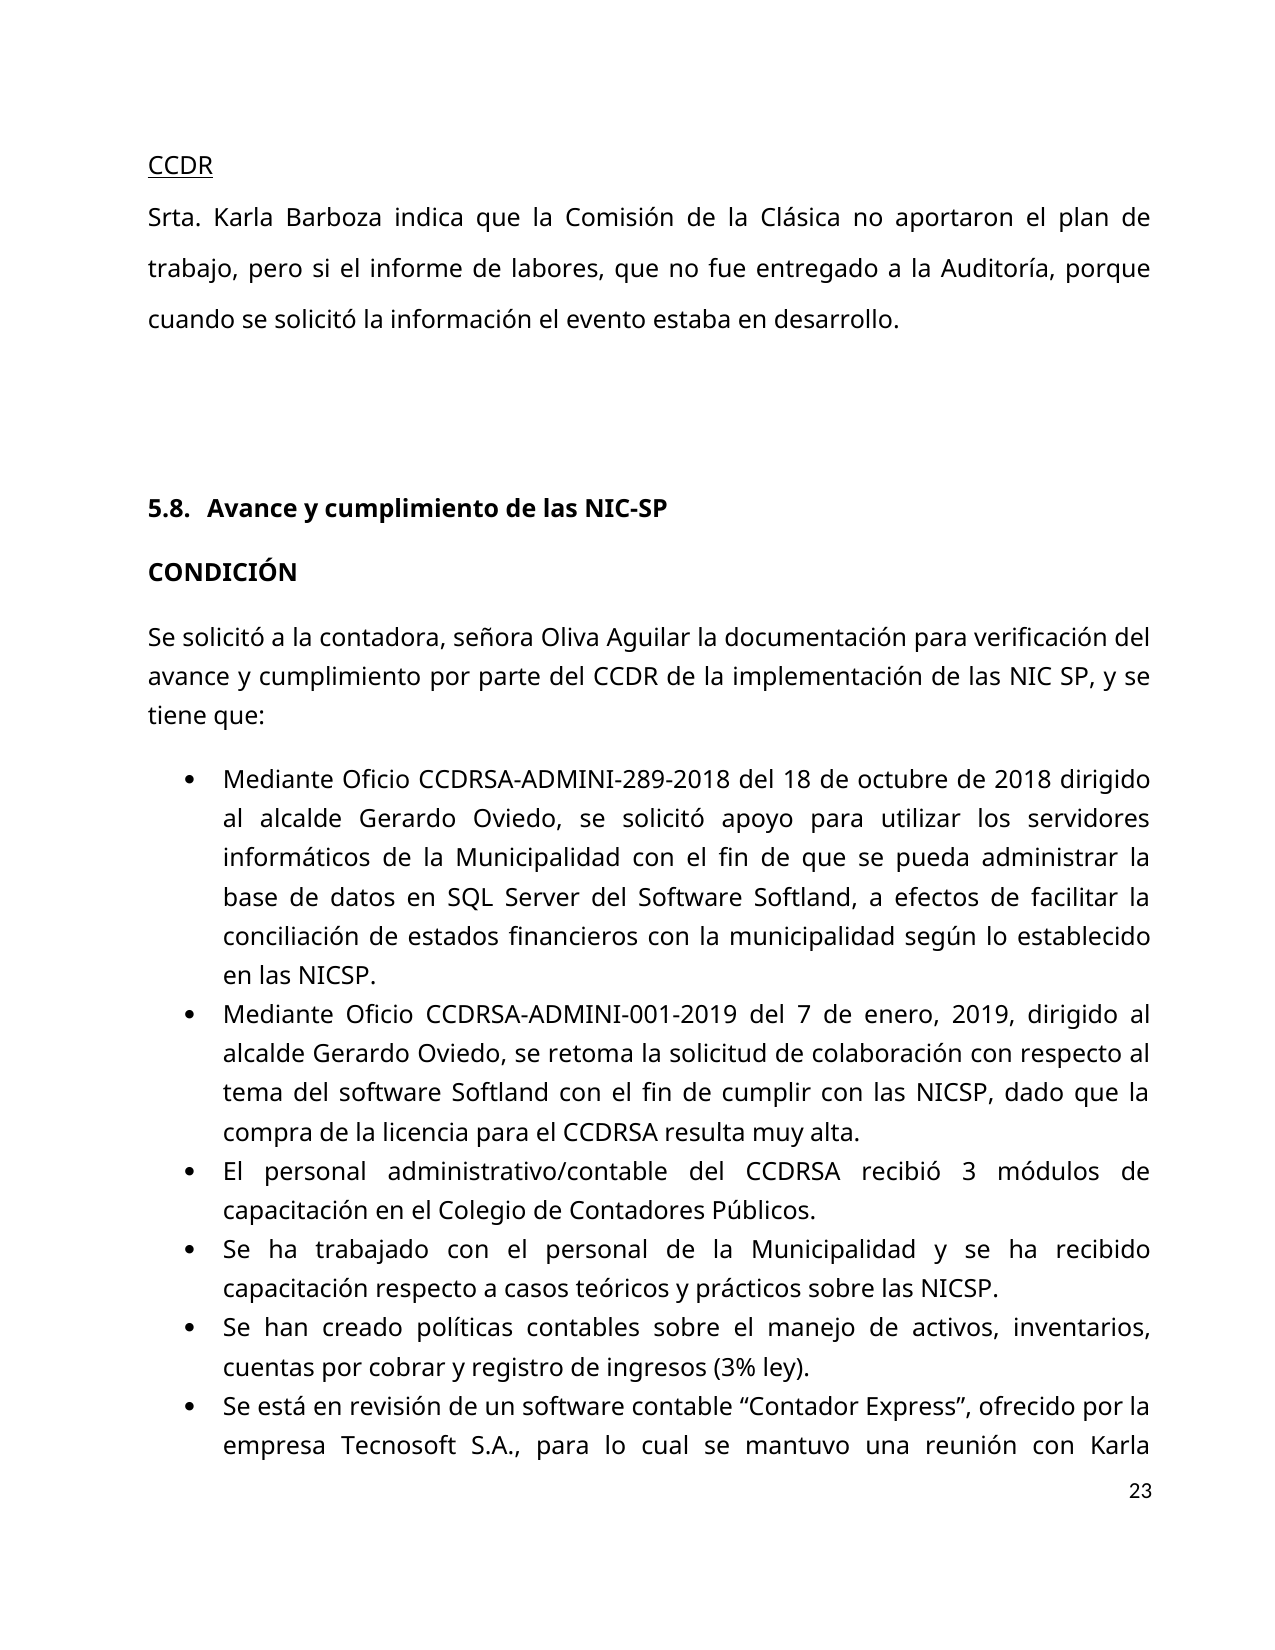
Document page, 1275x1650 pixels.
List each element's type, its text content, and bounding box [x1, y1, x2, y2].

list Se han creado políticas contables sobre el manejo de activos, inventarios, cuentas por cobrar y registro de ingresos (3% ley). [185, 1310, 1152, 1383]
list El personal administrativo/contable del CCDRSA recibió 3 módulos de capacitación en el Colegio de Contadores Públicos. [185, 1153, 1152, 1227]
text Srta. Karla Barboza indica que la Comisión de la Clásica no aportaron el plan de trabajo, pero si el informe de labores, que no fue entregado a la Auditoría, porque cuando se solicitó la información el evento estaba en desarrollo. [148, 199, 1152, 336]
text CONDICIÓN [148, 555, 1152, 589]
subtitle 5.8. Avance y cumplimiento de las NIC-SP [148, 491, 1152, 525]
list Mediante Oficio CCDRSA-ADMINI-001-2019 del 7 de enero, 2019, dirigido al alcalde Gerardo Oviedo, se retoma la solicitud de colaboración con respecto al tema del software Softland con el fin de cumplir con las NICSP, dado que la compra de la licencia para el CCDRSA resulta muy alta. [185, 997, 1152, 1148]
list Se está en revisión de un software contable “Contador Express”, ofrecido por la empresa Tecnosoft S.A., para lo cual se mantuvo una reunión con Karla [185, 1388, 1152, 1462]
subtitle CCDR [148, 148, 1152, 182]
text Se solicitó a la contadora, señora Oliva Aguilar la documentación para verificación del avance y cumplimiento por parte del CCDR de la implementación de las NIC SP, y se tiene que: [148, 619, 1152, 732]
list Mediante Oficio CCDRSA-ADMINI-289-2018 del 18 de octubre de 2018 dirigido al alcalde Gerardo Oviedo, se solicitó apoyo para utilizar los servidores informáticos de la Municipalidad con el fin de que se pueda administrar la base de datos en SQL Server del Software Softland, a efectos de facilitar la conciliación de estados financieros con la municipalidad según lo establecido en las NICSP. [185, 762, 1152, 992]
list Se ha trabajado con el personal de la Municipalidad y se ha recibido capacitación respecto a casos teóricos y prácticos sobre las NICSP. [185, 1232, 1152, 1305]
